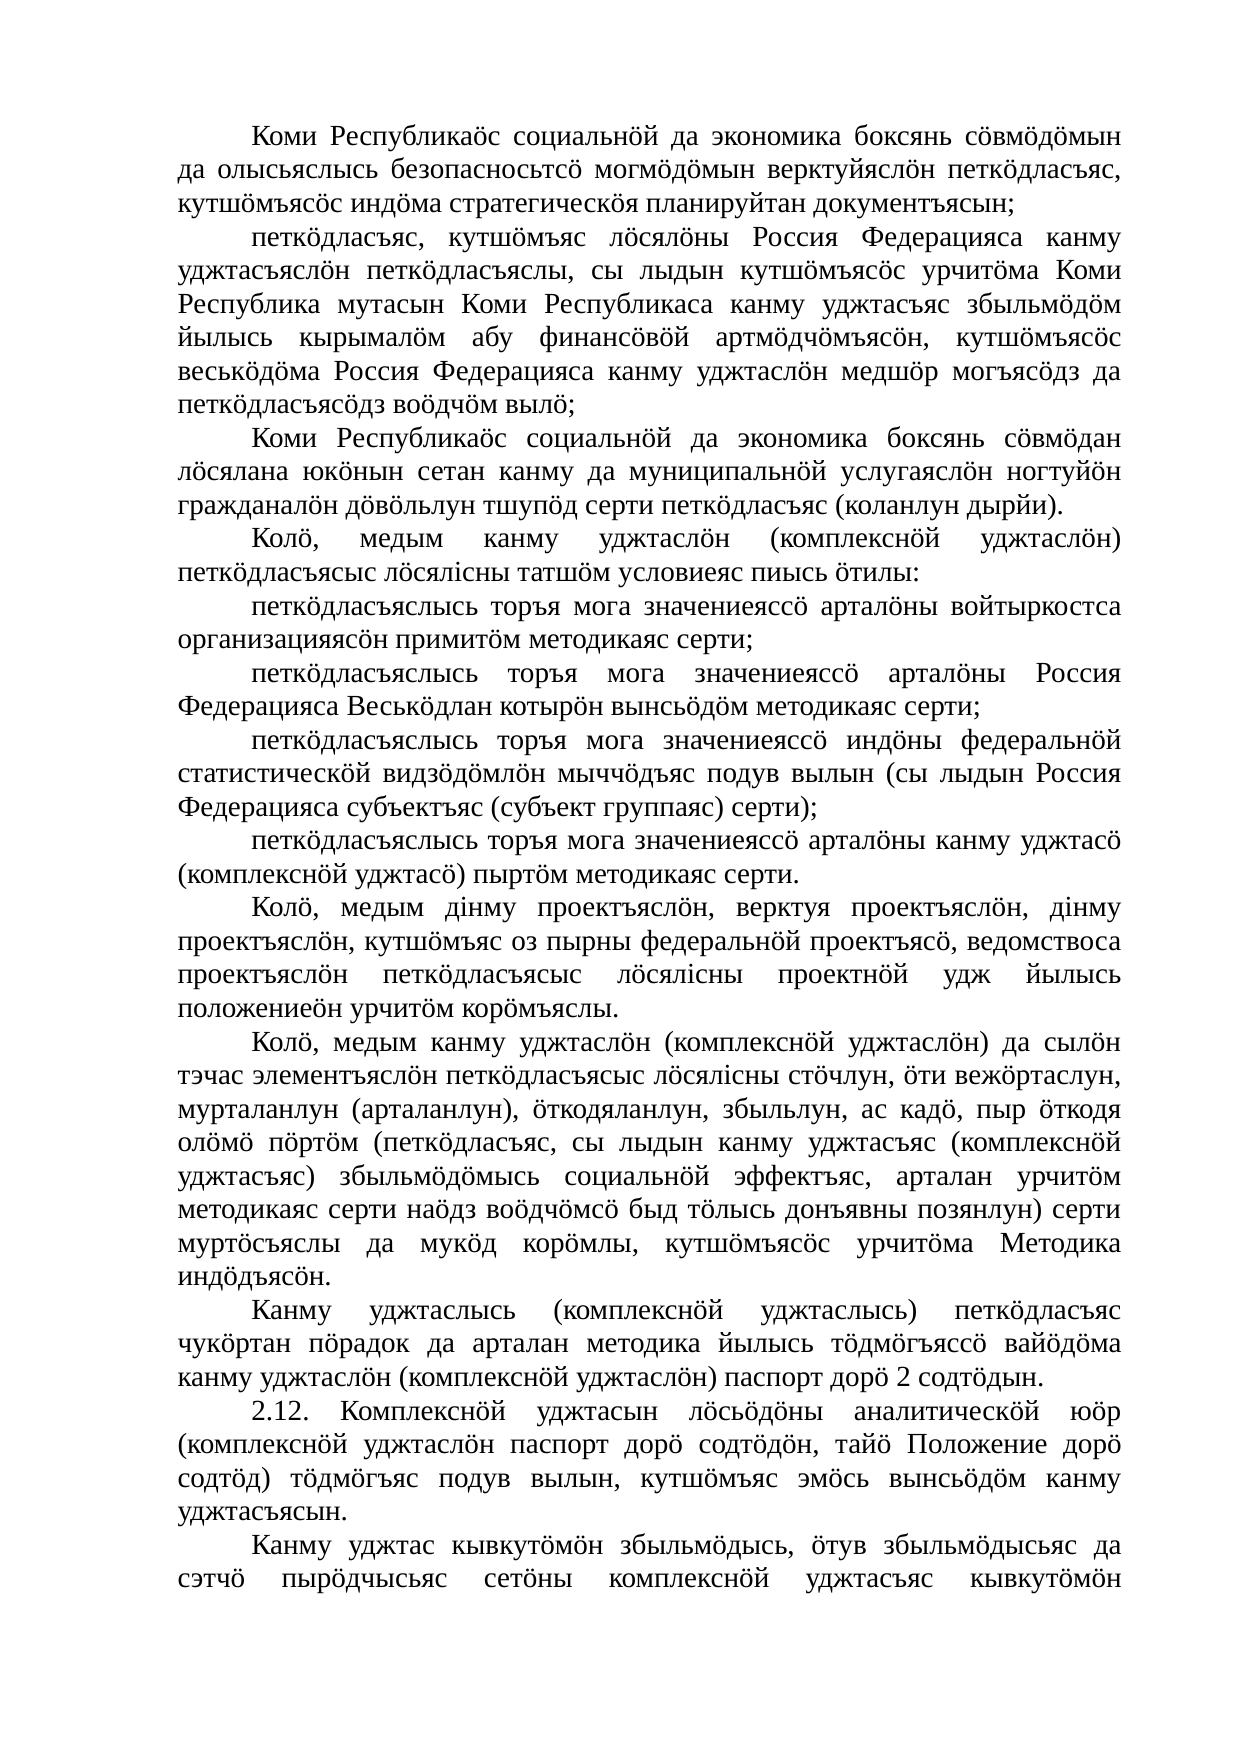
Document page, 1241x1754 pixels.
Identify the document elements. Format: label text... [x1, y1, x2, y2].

text Колӧ, медым канму уджтаслӧн (комплекснӧй уджтаслӧн) петкӧдласъясыс лӧсялісны татшӧм условиеяс пиысь ӧтилы: [177, 521, 1122, 588]
text петкӧдласъяслысь торъя мога значениеяссӧ индӧны федеральнӧй статистическӧй видзӧдӧмлӧн мыччӧдъяс подув вылын (сы лыдын Россия Федерацияса субъектъяс (субъект группаяс) серти); [177, 722, 1122, 822]
text петкӧдласъяслысь торъя мога значениеяссӧ арталӧны войтыркостса организацияясӧн примитӧм методикаяс серти; [177, 588, 1122, 655]
text Коми Республикаӧс социальнӧй да экономика боксянь сӧвмӧдӧмын да олысьяслысь безопасносьтсӧ могмӧдӧмын верктуйяслӧн петкӧдласъяс, кутшӧмъясӧс индӧма стратегическӧя планируйтан документъясын; [177, 118, 1122, 219]
text петкӧдласъяслысь торъя мога значениеяссӧ арталӧны канму уджтасӧ (комплекснӧй уджтасӧ) пыртӧм методикаяс серти. [177, 822, 1122, 889]
text петкӧдласъяс, кутшӧмъяс лӧсялӧны Россия Федерацияса канму уджтасъяслӧн петкӧдласъяслы, сы лыдын кутшӧмъясӧс урчитӧма Коми Республика мутасын Коми Республикаса канму уджтасъяс збыльмӧдӧм йылысь кырымалӧм абу финансӧвӧй артмӧдчӧмъясӧн, кутшӧмъясӧс веськӧдӧма Россия Федерацияса канму уджтаслӧн медшӧр могъясӧдз да петкӧдласъясӧдз воӧдчӧм вылӧ; [177, 219, 1122, 420]
text Коми Республикаӧс социальнӧй да экономика боксянь сӧвмӧдан лӧсялана юкӧнын сетан канму да муниципальнӧй услугаяслӧн ногтуйӧн гражданалӧн дӧвӧльлун тшупӧд серти петкӧдласъяс (коланлун дырйи). [177, 420, 1122, 521]
text петкӧдласъяслысь торъя мога значениеяссӧ арталӧны Россия Федерацияса Веськӧдлан котырӧн вынсьӧдӧм методикаяс серти; [177, 655, 1122, 722]
text 2.12. Комплекснӧй уджтасын лӧсьӧдӧны аналитическӧй юӧр (комплекснӧй уджтаслӧн паспорт дорӧ содтӧдӧн, тайӧ Положение дорӧ содтӧд) тӧдмӧгъяс подув вылын, кутшӧмъяс эмӧсь вынсьӧдӧм канму уджтасъясын. [177, 1393, 1122, 1527]
text Колӧ, медым дінму проектъяслӧн, верктуя проектъяслӧн, дінму проектъяслӧн, кутшӧмъяс оз пырны федеральнӧй проектъясӧ, ведомствоса проектъяслӧн петкӧдласъясыс лӧсялісны проектнӧй удж йылысь положениеӧн урчитӧм корӧмъяслы. [177, 889, 1122, 1024]
text Колӧ, медым канму уджтаслӧн (комплекснӧй уджтаслӧн) да сылӧн тэчас элементъяслӧн петкӧдласъясыс лӧсялісны стӧчлун, ӧти вежӧртаслун, мурталанлун (арталанлун), ӧткодяланлун, збыльлун, ас кадӧ, пыр ӧткодя олӧмӧ пӧртӧм (петкӧдласъяс, сы лыдын канму уджтасъяс (комплекснӧй уджтасъяс) збыльмӧдӧмысь социальнӧй эффектъяс, арталан урчитӧм методикаяс серти наӧдз воӧдчӧмсӧ быд тӧлысь донъявны позянлун) серти муртӧсъяслы да мукӧд корӧмлы, кутшӧмъясӧс урчитӧма Методика индӧдъясӧн. [177, 1024, 1122, 1292]
text Канму уджтас кывкутӧмӧн збыльмӧдысь, ӧтув збыльмӧдысьяс да сэтчӧ пырӧдчысьяс сетӧны комплекснӧй уджтасъяс кывкутӧмӧн [177, 1527, 1122, 1594]
text Канму уджтаслысь (комплекснӧй уджтаслысь) петкӧдласъяс чукӧртан пӧрадок да арталан методика йылысь тӧдмӧгъяссӧ вайӧдӧма канму уджтаслӧн (комплекснӧй уджтаслӧн) паспорт дорӧ 2 содтӧдын. [177, 1292, 1122, 1393]
